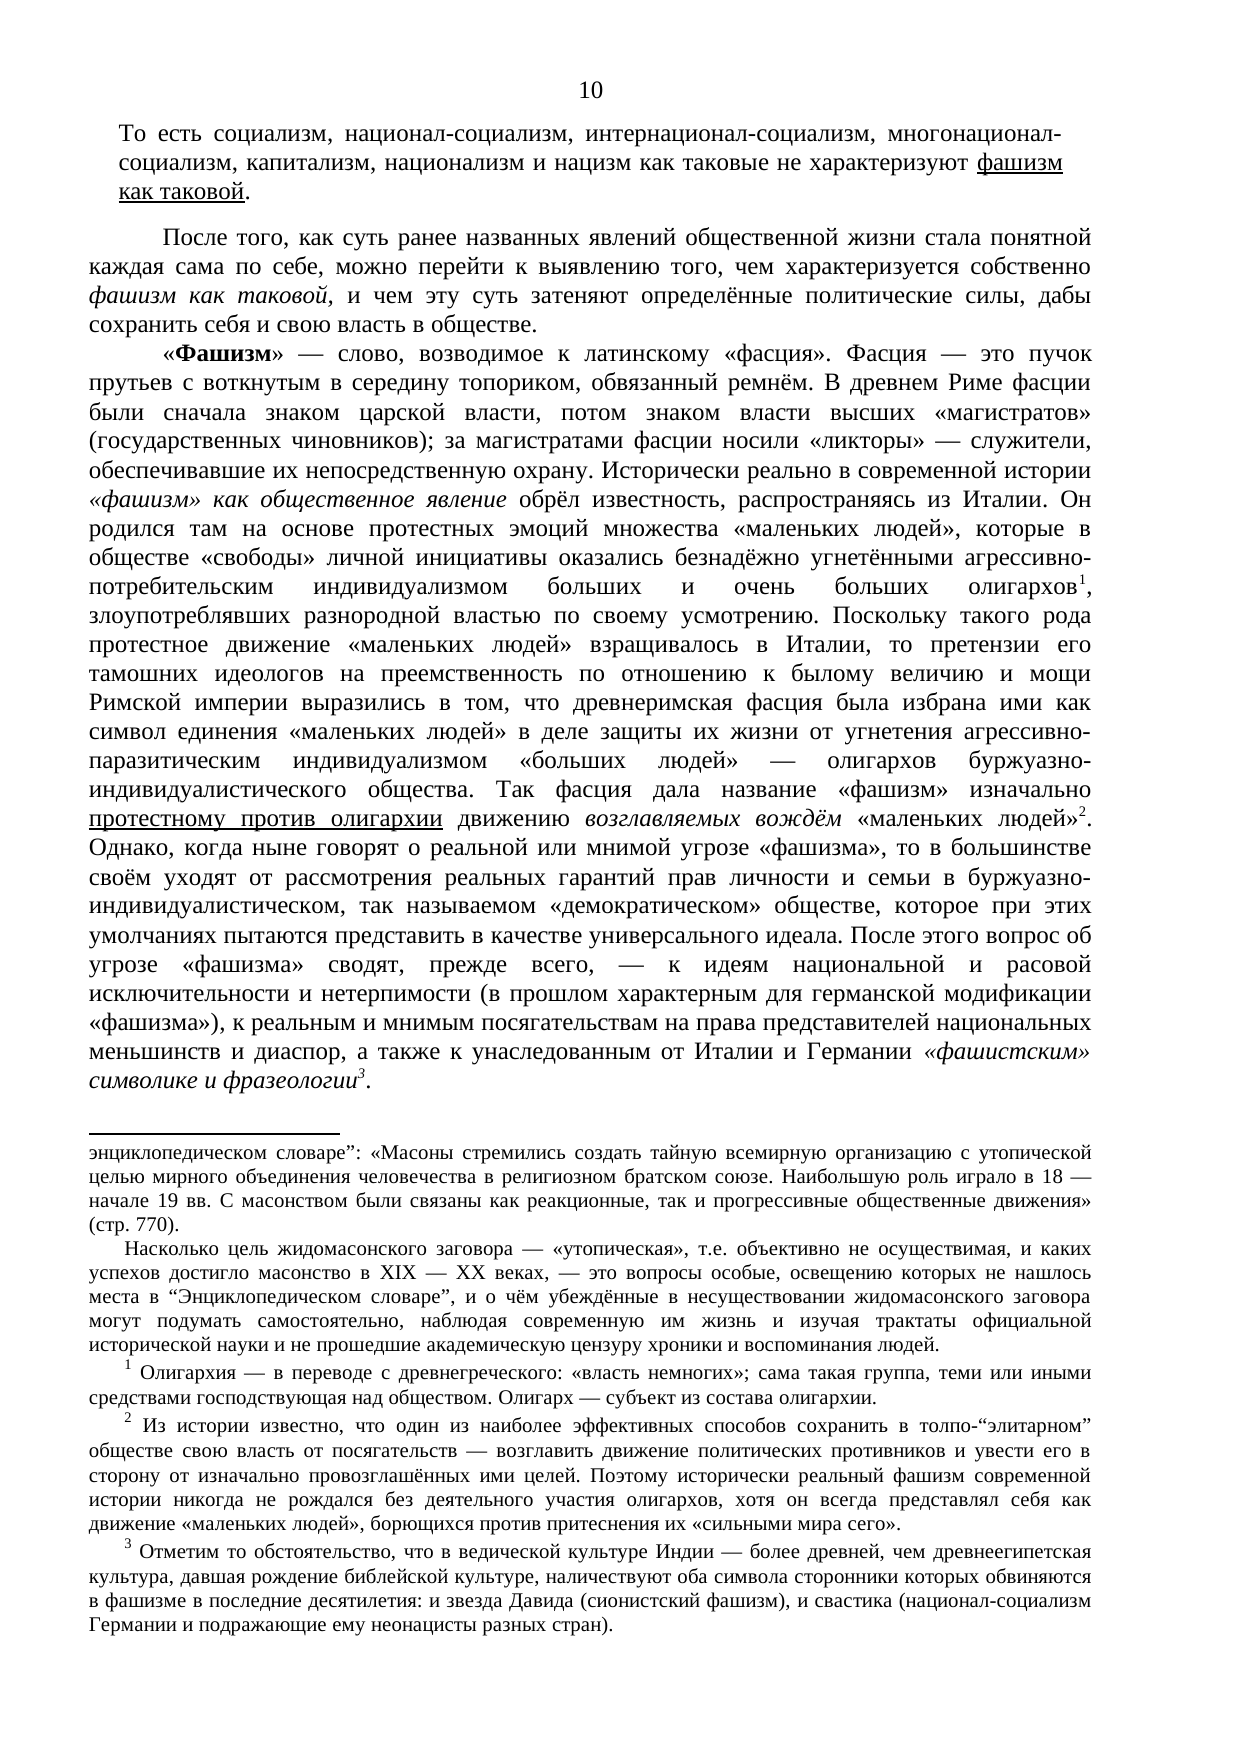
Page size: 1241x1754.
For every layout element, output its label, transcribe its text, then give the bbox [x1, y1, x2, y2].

text Насколько цель жидомасонского заговора — «утопическая», т.е. объективно не осуществимая, и каких успехов достигло масонство в XIX — XX веках, — это вопросы особые, освещению которых не нашлось места в “Энциклопедическом словаре”, и о чём убеждённые в несуществовании жидомасонского заговора могут подумать самостоятельно, наблюдая современную им жизнь и изучая трактаты официальной исторической науки и не прошедшие академическую цензуру хроники и воспоминания людей. [89, 1236, 1092, 1356]
text Из истории известно, что один из наиболее эффективных способов сохранить в толпо-“элитарном” обществе свою власть от посягательств — возглавить движение политических противников и увести его в сторону от изначально провозглашённых ими целей. Поэтому исторически реальный фашизм современной истории никогда не рождался без деятельного участия олигархов, хотя он всегда представлял себя как движение «маленьких людей», борющихся против притеснения их «сильными мира сего». [89, 1409, 1092, 1534]
text энциклопедическом словаре”: «Масоны стремились создать тайную всемирную организацию с утопической целью мирного объединения человечества в религиозном братском союзе. Наибольшую роль играло в 18 — начале 19 вв. С масонством были связаны как реакционные, так и прогрессивные общественные движения» (стр. 770). [89, 1139, 1092, 1236]
text «Фашизм» — слово, возводимое к латинскому «фасция». Фасция — это пучок прутьев с воткнутым в середину топориком, обвязанный ремнём. В древнем Риме фасции были сначала знаком царской власти, потом знаком власти высших «магистратов» (государственных чиновников); за магистратами фасции носили «ликторы» — служители, обеспечивавшие их непосредственную охрану. Исторически реально в современной истории «фашизм» как общественное явление обрёл известность, распространяясь из Италии. Он родился там на основе протестных эмоций множества «маленьких людей», которые в обществе «свободы» личной инициативы оказались безнадёжно угнетёнными агрессивно-потреби­тель­ским индивидуализмом больших и очень больших олигархов, злоупотреблявших разнородной властью по своему усмотрению. Поскольку такого рода протестное движение «малень­ких людей» взращивалось в Италии, то претензии его тамошних идеологов на преемственность по отношению к былому величию и мощи Римской империи выразились в том, что древнеримская фасция была избрана ими как символ единения «ма­лень­ких людей» в деле защиты их жизни от угнетения агрессивно-паразитическим индивидуализмом «больших людей» — олигархов буржуазно-индивидуалистического общества. Так фасция дала название «фашизм» изначально протестному против олигархии движению возглавляемых вождём «малень­ких людей». Однако, когда ныне говорят о реальной или мнимой угрозе «фашизма», то в большинстве своём уходят от рассмотрения реальных гарантий прав личности и семьи в буржуазно-индивидуалистическом, так называемом «демократическом» обществе, которое при этих умолчаниях пытаются представить в качестве универсального идеала. После этого вопрос об угрозе «фашизма» сводят, прежде всего, — к идеям национальной и расовой исключительности и нетерпимости (в прошлом характерным для германской модификации «фашизма»), к реальным и мнимым посягательствам на права представителей национальных меньшинств и диаспор, а также к унаследованным от Италии и Германии «фашистским» символике и фразеологии. [89, 338, 1092, 1094]
text Отметим то обстоятельство, что в ведической культуре Индии — более древней, чем древнеегипетская культура, давшая рождение библейской культуре, наличествуют оба символа сторонники которых обвиняются в фашизме в последние десятилетия: и звезда Давида (сионистский фашизм), и свастика (национал-социализм Германии и подражающие ему неонацисты разных стран). [89, 1534, 1092, 1636]
text После того, как суть ранее названных явлений общественной жизни стала понятной каждая сама по себе, можно перейти к выявлению того, чем характеризуется собственно фашизм как таковой, и чем эту суть затеняют определённые политические силы, дабы сохранить себя и свою власть в обществе. [89, 222, 1092, 338]
text То есть социализм, национал-социализм, интернационал-социализм, многонационал-социализм, капитализм, национализм и нацизм как таковые не характеризуют фашизм как таковой. [118, 118, 1063, 205]
text Олигархия — в переводе с древнегреческого: «власть немногих»; сама такая группа, теми или иными средствами господствующая над обществом. Олигарх — субъект из состава олигархии. [89, 1356, 1092, 1409]
